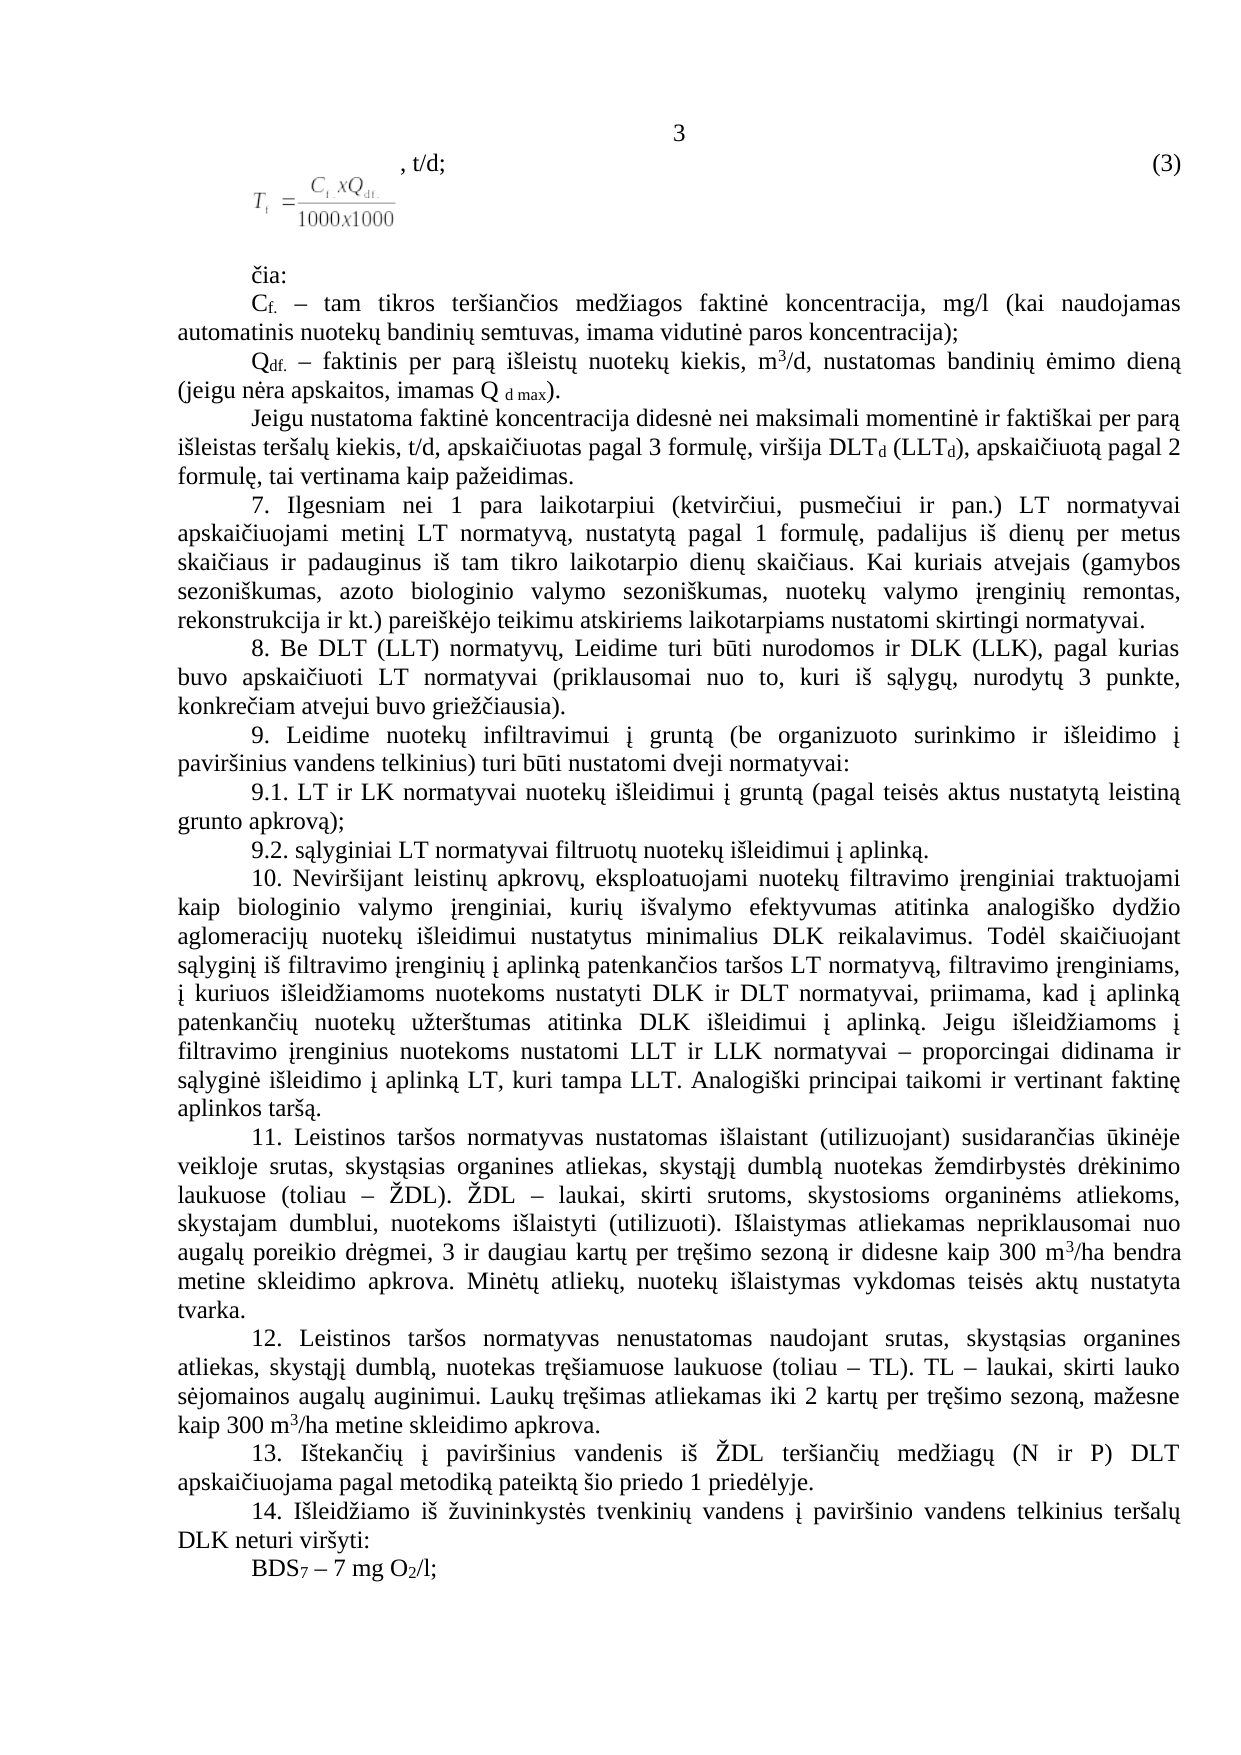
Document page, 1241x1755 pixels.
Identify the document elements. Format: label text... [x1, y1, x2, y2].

text 9. Leidime nuotekų infiltravimui į gruntą (be organizuoto surinkimo ir išleidimo į paviršinius vandens telkinius) turi būti nustatomi dveji normatyvai: [177, 720, 1181, 777]
text BDS7 – 7 mg O2/l; [177, 1553, 1181, 1582]
text čia: [177, 260, 1181, 288]
text Jeigu nustatoma faktinė koncentracija didesnė nei maksimali momentinė ir faktiškai per parą išleistas teršalų kiekis, t/d, apskaičiuotas pagal 3 formulę, viršija DLTd (LLTd), apskaičiuotą pagal 2 formulę, tai vertinama kaip pažeidimas. [177, 403, 1181, 490]
text 7. Ilgesniam nei 1 para laikotarpiui (ketvirčiui, pusmečiui ir pan.) LT normatyvai apskaičiuojami metinį LT normatyvą, nustatytą pagal 1 formulę, padalijus iš dienų per metus skaičiaus ir padauginus iš tam tikro laikotarpio dienų skaičiaus. Kai kuriais atvejais (gamybos sezoniškumas, azoto biologinio valymo sezoniškumas, nuotekų valymo įrenginių remontas, rekonstrukcija ir kt.) pareiškėjo teikimu atskiriems laikotarpiams nustatomi skirtingi normatyvai. [177, 490, 1181, 633]
text , t/d; (3) [177, 148, 1181, 231]
text 12. Leistinos taršos normatyvas nenustatomas naudojant srutas, skystąsias organines atliekas, skystąjį dumblą, nuotekas tręšiamuose laukuose (toliau – TL). TL – laukai, skirti lauko sėjomainos augalų auginimui. Laukų tręšimas atliekamas iki 2 kartų per tręšimo sezoną, mažesne kaip 300 m3/ha metine skleidimo apkrova. [177, 1323, 1181, 1438]
text 13. Ištekančių į paviršinius vandenis iš ŽDL teršiančių medžiagų (N ir P) DLT apskaičiuojama pagal metodiką pateiktą šio priedo 1 priedėlyje. [177, 1438, 1181, 1496]
text 8. Be DLT (LLT) normatyvų, Leidime turi būti nurodomos ir DLK (LLK), pagal kurias buvo apskaičiuoti LT normatyvai (priklausomai nuo to, kuri iš sąlygų, nurodytų 3 punkte, konkrečiam atvejui buvo griežčiausia). [177, 633, 1181, 720]
text Cf. – tam tikros teršiančios medžiagos faktinė koncentracija, mg/l (kai naudojamas automatinis nuotekų bandinių semtuvas, imama vidutinė paros koncentracija); [177, 288, 1181, 346]
text 9.1. LT ir LK normatyvai nuotekų išleidimui į gruntą (pagal teisės aktus nustatytą leistiną grunto apkrovą); [177, 777, 1181, 835]
text 14. Išleidžiamo iš žuvininkystės tvenkinių vandens į paviršinio vandens telkinius teršalų DLK neturi viršyti: [177, 1496, 1181, 1553]
text 9.2. sąlyginiai LT normatyvai filtruotų nuotekų išleidimui į aplinką. [177, 835, 1181, 863]
text Qdf. – faktinis per parą išleistų nuotekų kiekis, m3/d, nustatomas bandinių ėmimo dieną (jeigu nėra apskaitos, imamas Q d max). [177, 346, 1181, 403]
text 11. Leistinos taršos normatyvas nustatomas išlaistant (utilizuojant) susidarančias ūkinėje veikloje srutas, skystąsias organines atliekas, skystąjį dumblą nuotekas žemdirbystės drėkinimo laukuose (toliau – ŽDL). ŽDL – laukai, skirti srutoms, skystosioms organinėms atliekoms, skystajam dumblui, nuotekoms išlaistyti (utilizuoti). Išlaistymas atliekamas nepriklausomai nuo augalų poreikio drėgmei, 3 ir daugiau kartų per tręšimo sezoną ir didesne kaip 300 m3/ha bendra metine skleidimo apkrova. Minėtų atliekų, nuotekų išlaistymas vykdomas teisės aktų nustatyta tvarka. [177, 1122, 1181, 1323]
text 10. Neviršijant leistinų apkrovų, eksploatuojami nuotekų filtravimo įrenginiai traktuojami kaip biologinio valymo įrenginiai, kurių išvalymo efektyvumas atitinka analogiško dydžio aglomeracijų nuotekų išleidimui nustatytus minimalius DLK reikalavimus. Todėl skaičiuojant sąlyginį iš filtravimo įrenginių į aplinką patenkančios taršos LT normatyvą, filtravimo įrenginiams, į kuriuos išleidžiamoms nuotekoms nustatyti DLK ir DLT normatyvai, priimama, kad į aplinką patenkančių nuotekų užterštumas atitinka DLK išleidimui į aplinką. Jeigu išleidžiamoms į filtravimo įrenginius nuotekoms nustatomi LLT ir LLK normatyvai – proporcingai didinama ir sąlyginė išleidimo į aplinką LT, kuri tampa LLT. Analogiški principai taikomi ir vertinant faktinę aplinkos taršą. [177, 863, 1181, 1122]
